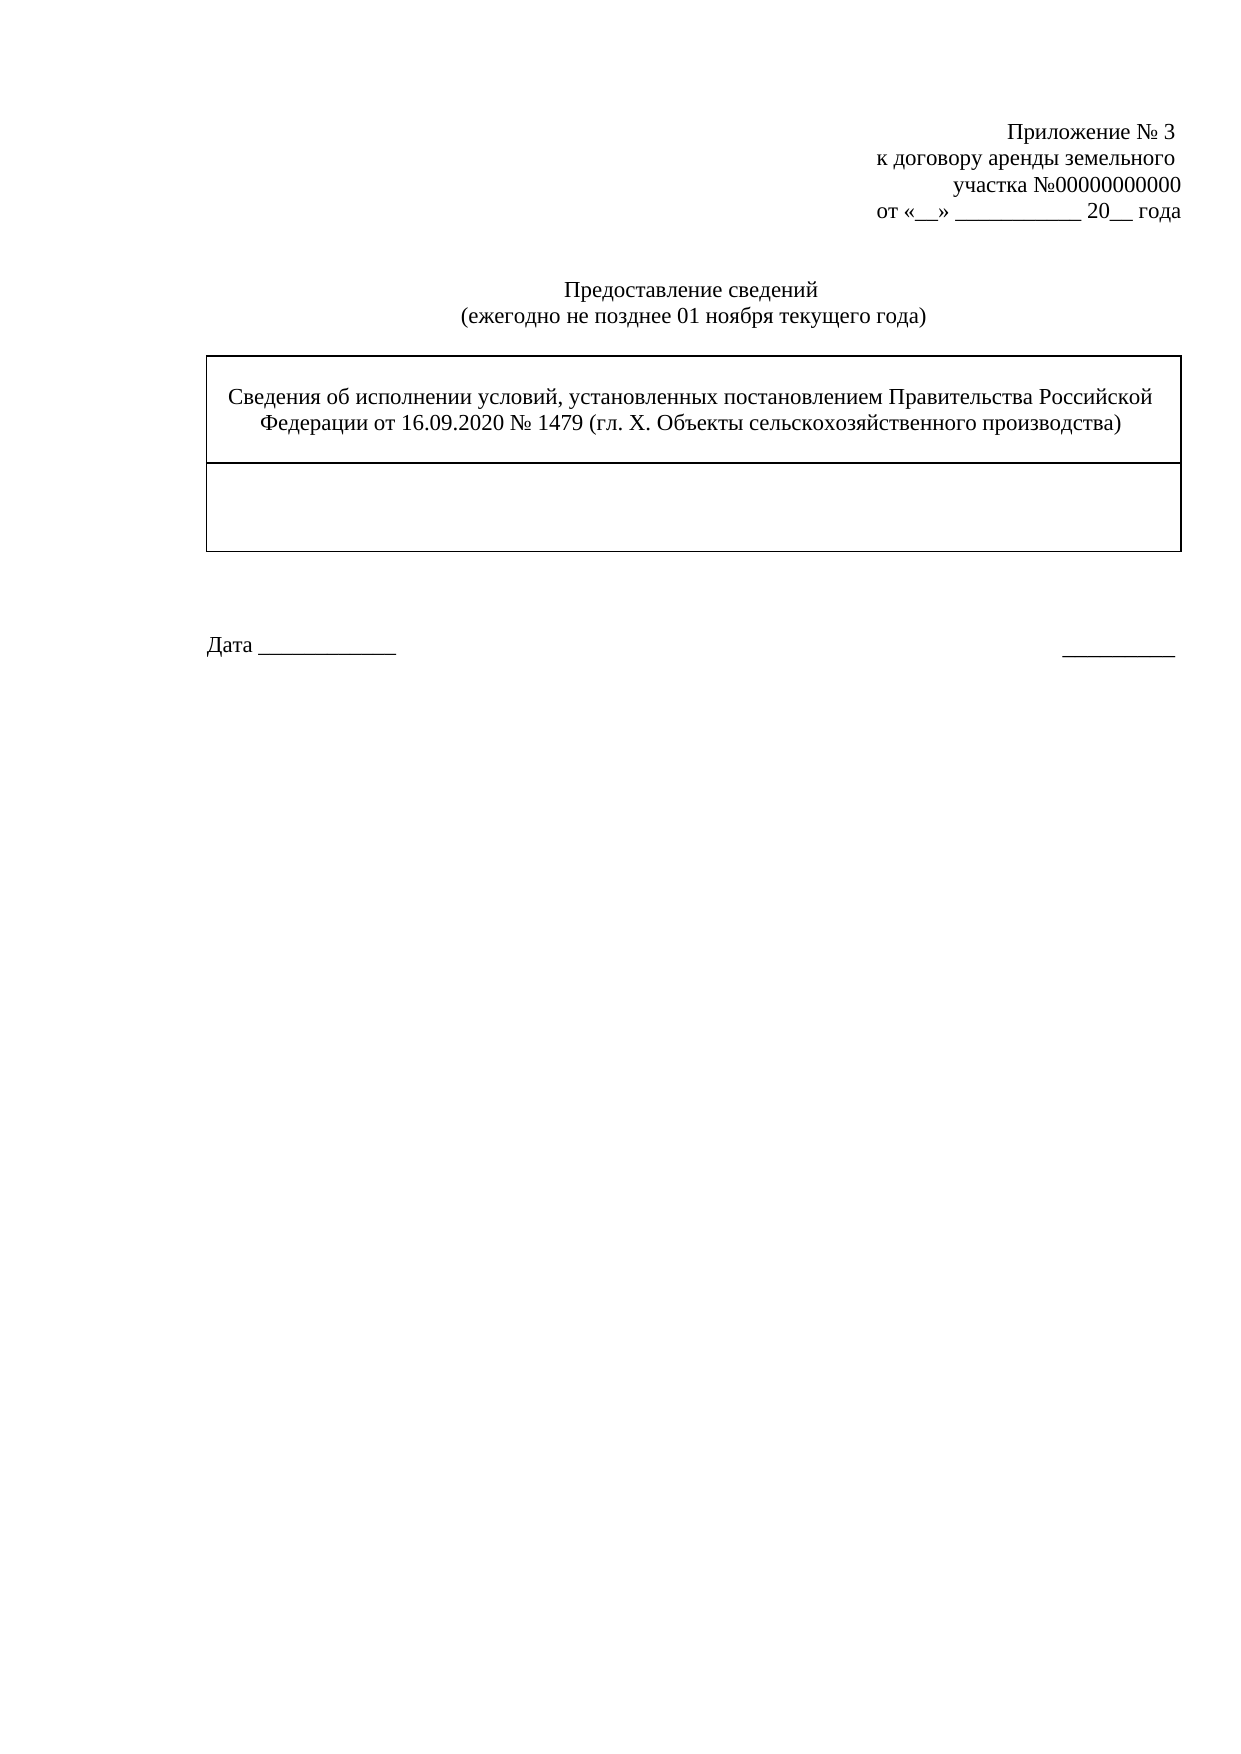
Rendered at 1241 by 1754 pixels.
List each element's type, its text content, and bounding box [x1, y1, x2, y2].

table_cell [694, 552, 1181, 631]
table_header Сведения об исполнении условий, установленных постановлением Правительства Российской Федерации от 16.09.2020 № 1479 (гл. X. Объекты сельскохозяйственного производства) [207, 357, 1180, 462]
table_header Дата ____________ [207, 631, 694, 658]
table_cell [207, 658, 694, 689]
table_cell [207, 464, 1180, 551]
table_header Приложение № 3 к договору аренды земельного участка №00000000000 от «__» ___________ 20__ года [694, 118, 1181, 223]
table_header _________ [694, 631, 1181, 689]
table_header Предоставление сведений (ежегодно не позднее 01 ноября текущего года) [207, 224, 1181, 355]
table_header [207, 118, 694, 223]
table_header [207, 552, 694, 631]
